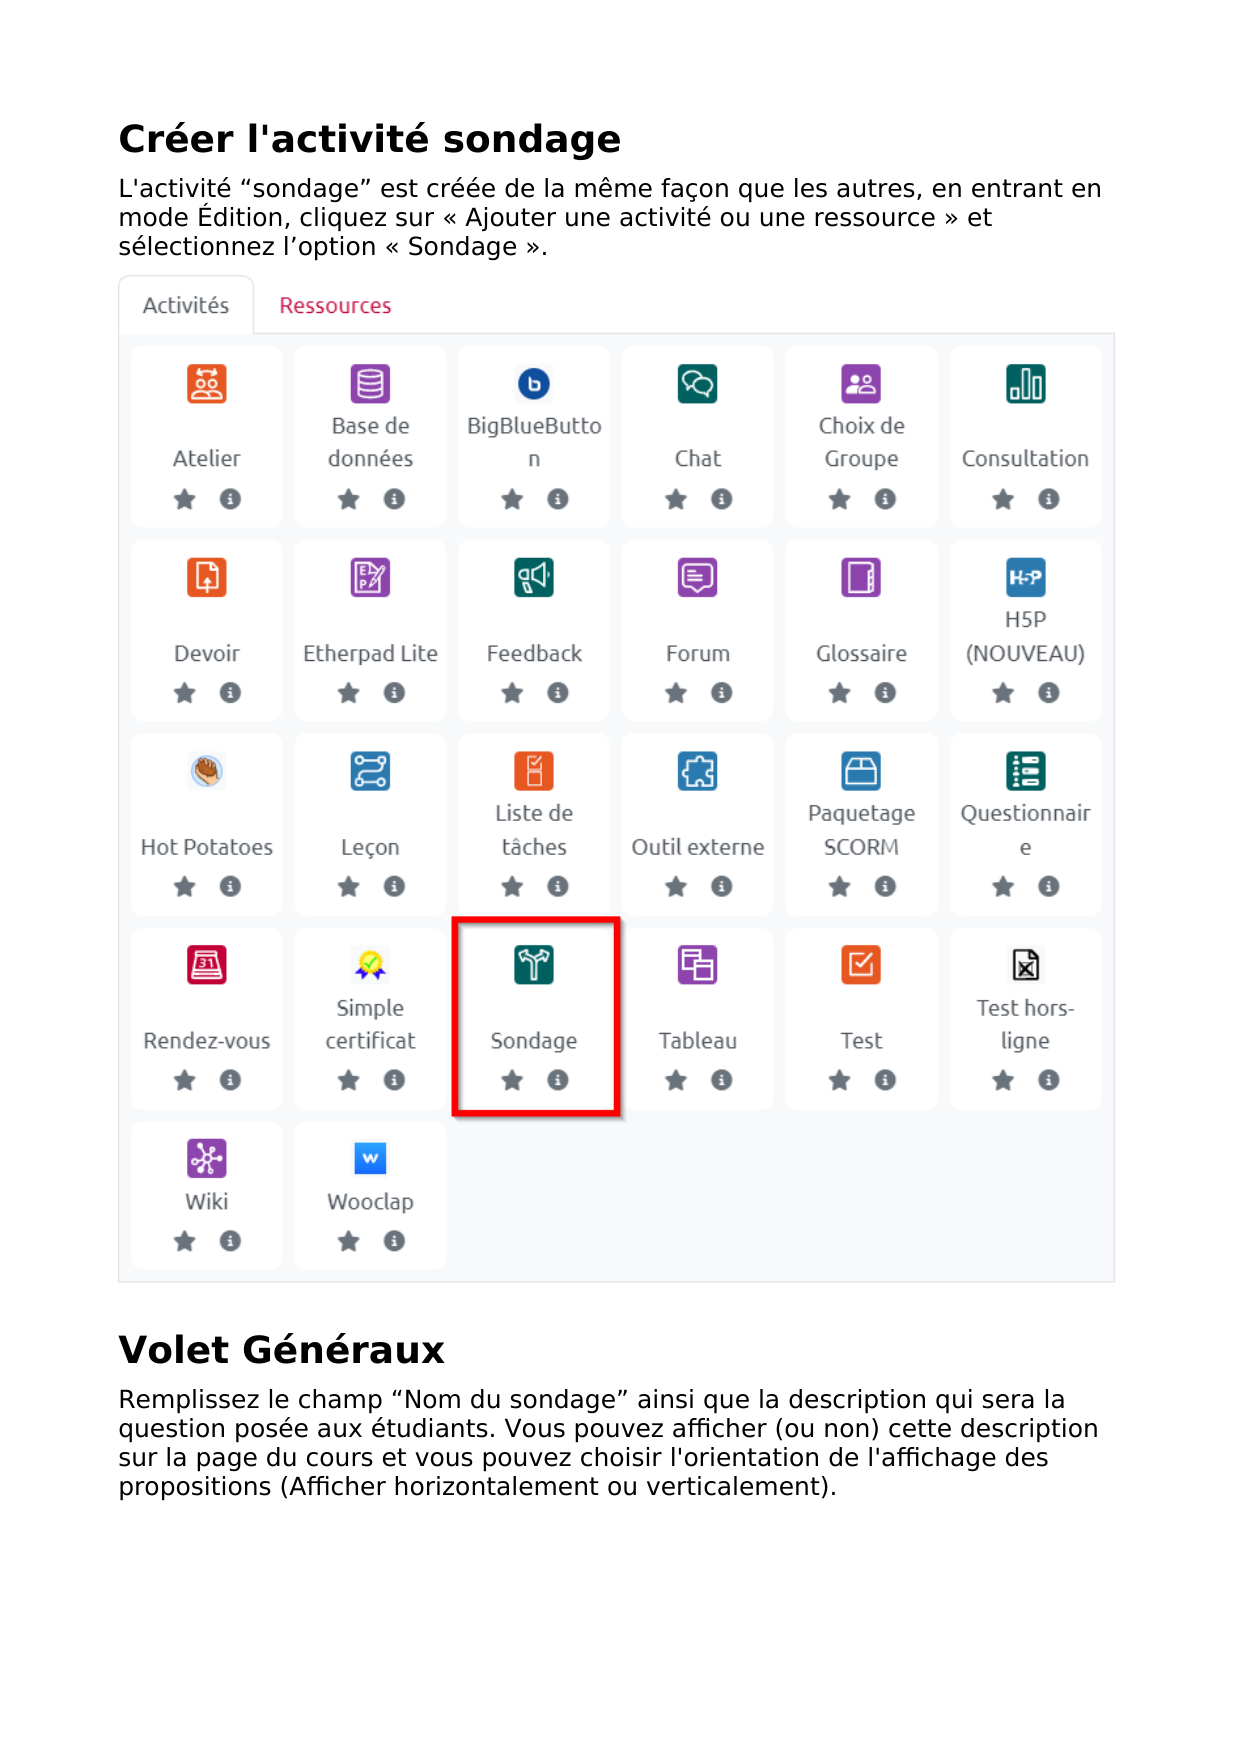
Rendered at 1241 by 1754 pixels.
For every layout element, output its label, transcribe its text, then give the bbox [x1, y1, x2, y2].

subtitle Créer l'activité sondage [118, 118, 1122, 162]
picture [118, 274, 1123, 1292]
text L'activité “sondage” est créée de la même façon que les autres, en entrant en mode Édition, cliquez sur « Ajouter une activité ou une ressource » et sélectionnez l’option « Sondage ». [118, 174, 1122, 262]
text Remplissez le champ “Nom du sondage” ainsi que la description qui sera la question posée aux étudiants. Vous pouvez afficher (ou non) cette description sur la page du cours et vous pouvez choisir l'orientation de l'affichage des propositions (Afficher horizontalement ou verticalement). [118, 1385, 1122, 1502]
subtitle Volet Généraux [118, 1329, 1122, 1372]
